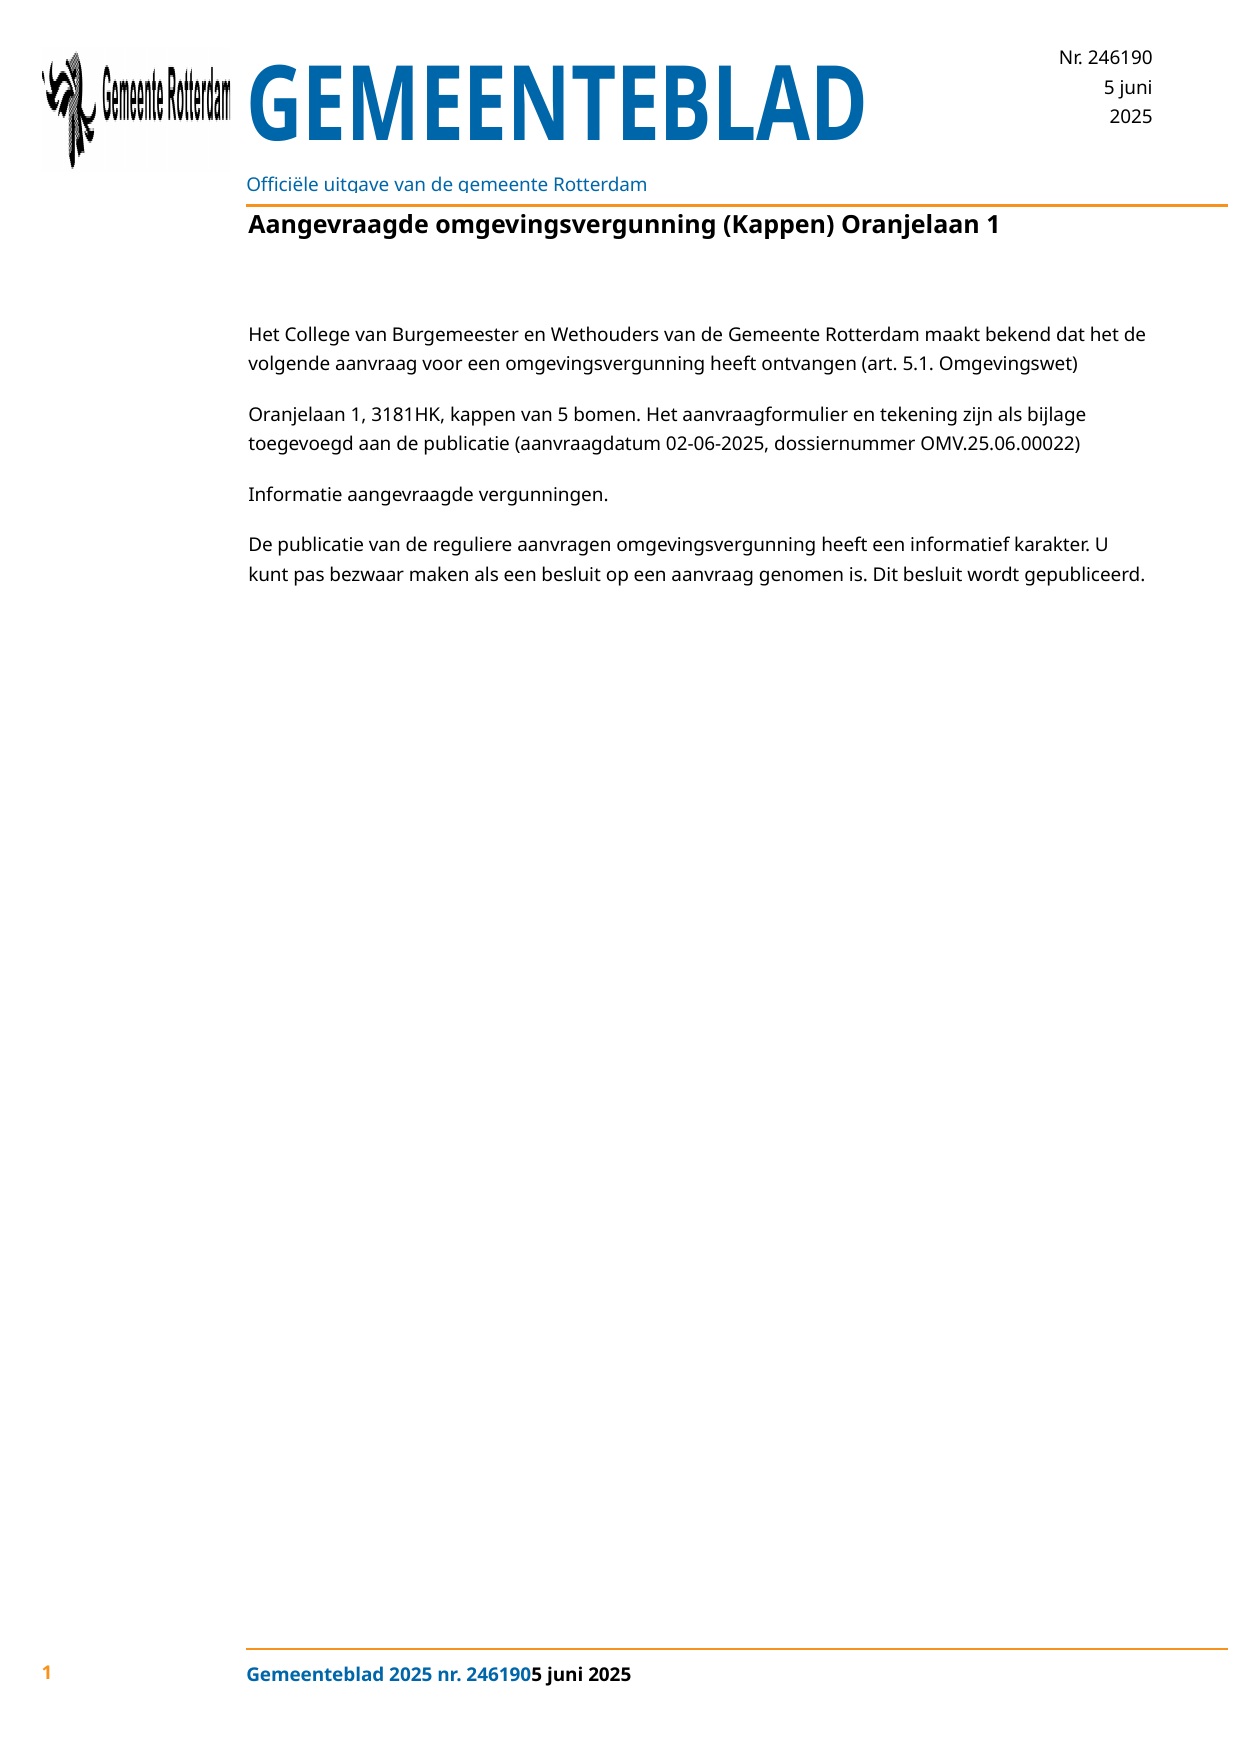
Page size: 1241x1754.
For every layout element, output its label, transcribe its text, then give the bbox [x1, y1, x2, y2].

picture [41, 47, 231, 172]
text Oranjelaan 1, 3181HK, kappen van 5 bomen. Het aanvraagformulier en tekening zijn als bijlage toegevoegd aan de publicatie (aanvraagdatum 02-06-2025, dossiernummer OMV.25.06.00022) [248, 401, 1152, 456]
text Informatie aangevraagde vergunningen. [248, 481, 1152, 506]
text Het College van Burgemeester en Wethouders van de Gemeente Rotterdam maakt bekend dat het de volgende aanvraag voor een omgevingsvergunning heeft ontvangen (art. 5.1. Omgevingswet) [248, 321, 1152, 376]
text De publicatie van de reguliere aanvragen omgevingsvergunning heeft een informatief karakter. U kunt pas bezwaar maken als een besluit op een aanvraag genomen is. Dit besluit wordt gepubliceerd. [248, 531, 1152, 586]
text Aangevraagde omgevingsvergunning (Kappen) Oranjelaan 1 [248, 207, 1152, 241]
